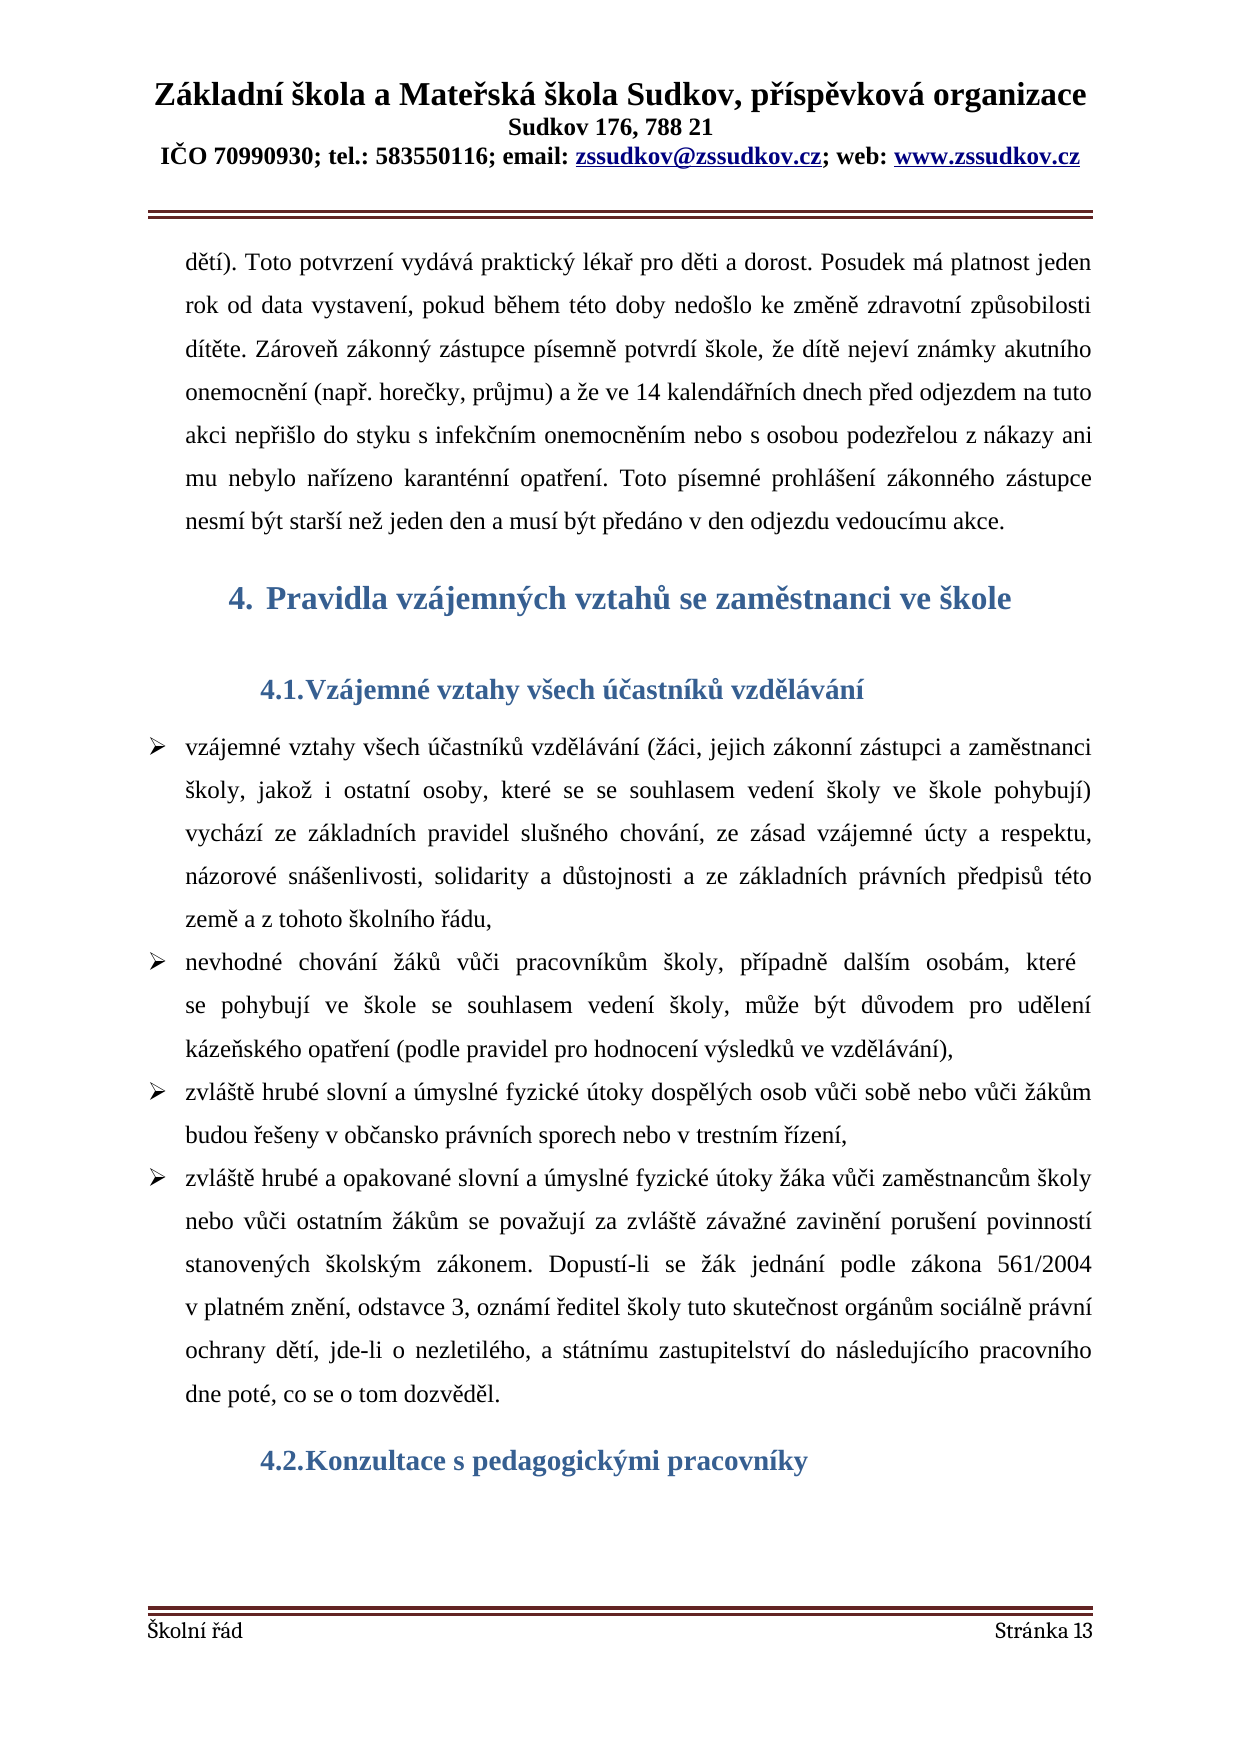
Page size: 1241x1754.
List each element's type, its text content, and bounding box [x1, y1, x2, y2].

list zvláště hrubé slovní a úmyslné fyzické útoky dospělých osob vůči sobě nebo vůči žákům budou řešeny v občansko právních sporech nebo v trestním řízení, [148, 1077, 1093, 1149]
list Pravidla vzájemných vztahů se zaměstnanci ve škole [148, 578, 1093, 617]
list dětí). Toto potvrzení vydává praktický lékař pro děti a dorost. Posudek má platnost jeden rok od data vystavení, pokud během této doby nedošlo ke změně zdravotní způsobilosti dítěte. Zároveň zákonný zástupce písemně potvrdí škole, že dítě nejeví známky akutního onemocnění (např. horečky, průjmu) a že ve 14 kalendářních dnech před odjezdem na tuto akci nepřišlo do styku s infekčním onemocněním nebo s osobou podezřelou z nákazy ani mu nebylo nařízeno karanténní opatření. Toto písemné prohlášení zákonného zástupce nesmí být starší než jeden den a musí být předáno v den odjezdu vedoucímu akce. [148, 247, 1093, 535]
list nevhodné chování žáků vůči pracovníkům školy, případně dalším osobám, které se pohybují ve škole se souhlasem vedení školy, může být důvodem pro udělení kázeňského opatření (podle pravidel pro hodnocení výsledků ve vzdělávání), [148, 947, 1093, 1062]
list vzájemné vztahy všech účastníků vzdělávání (žáci, jejich zákonní zástupci a zaměstnanci školy, jakož i ostatní osoby, které se se souhlasem vedení školy ve škole pohybují) vychází ze základních pravidel slušného chování, ze zásad vzájemné úcty a respektu, názorové snášenlivosti, solidarity a důstojnosti a ze základních právních předpisů této země a z tohoto školního řádu, [148, 732, 1093, 933]
list zvláště hrubé a opakované slovní a úmyslné fyzické útoky žáka vůči zaměstnancům školy nebo vůči ostatním žákům se považují za zvláště závažné zavinění porušení povinností stanovených školským zákonem. Dopustí-li se žák jednání podle zákona 561/2004 v platném znění, odstavce 3, oznámí ředitel školy tuto skutečnost orgánům sociálně právní ochrany dětí, jde-li o nezletilého, a státnímu zastupitelství do následujícího pracovního dne poté, co se o tom dozvěděl. [148, 1163, 1093, 1407]
list Konzultace s pedagogickými pracovníky [808, 1443, 1093, 1476]
list Vzájemné vztahy všech účastníků vzdělávání [260, 672, 1093, 706]
